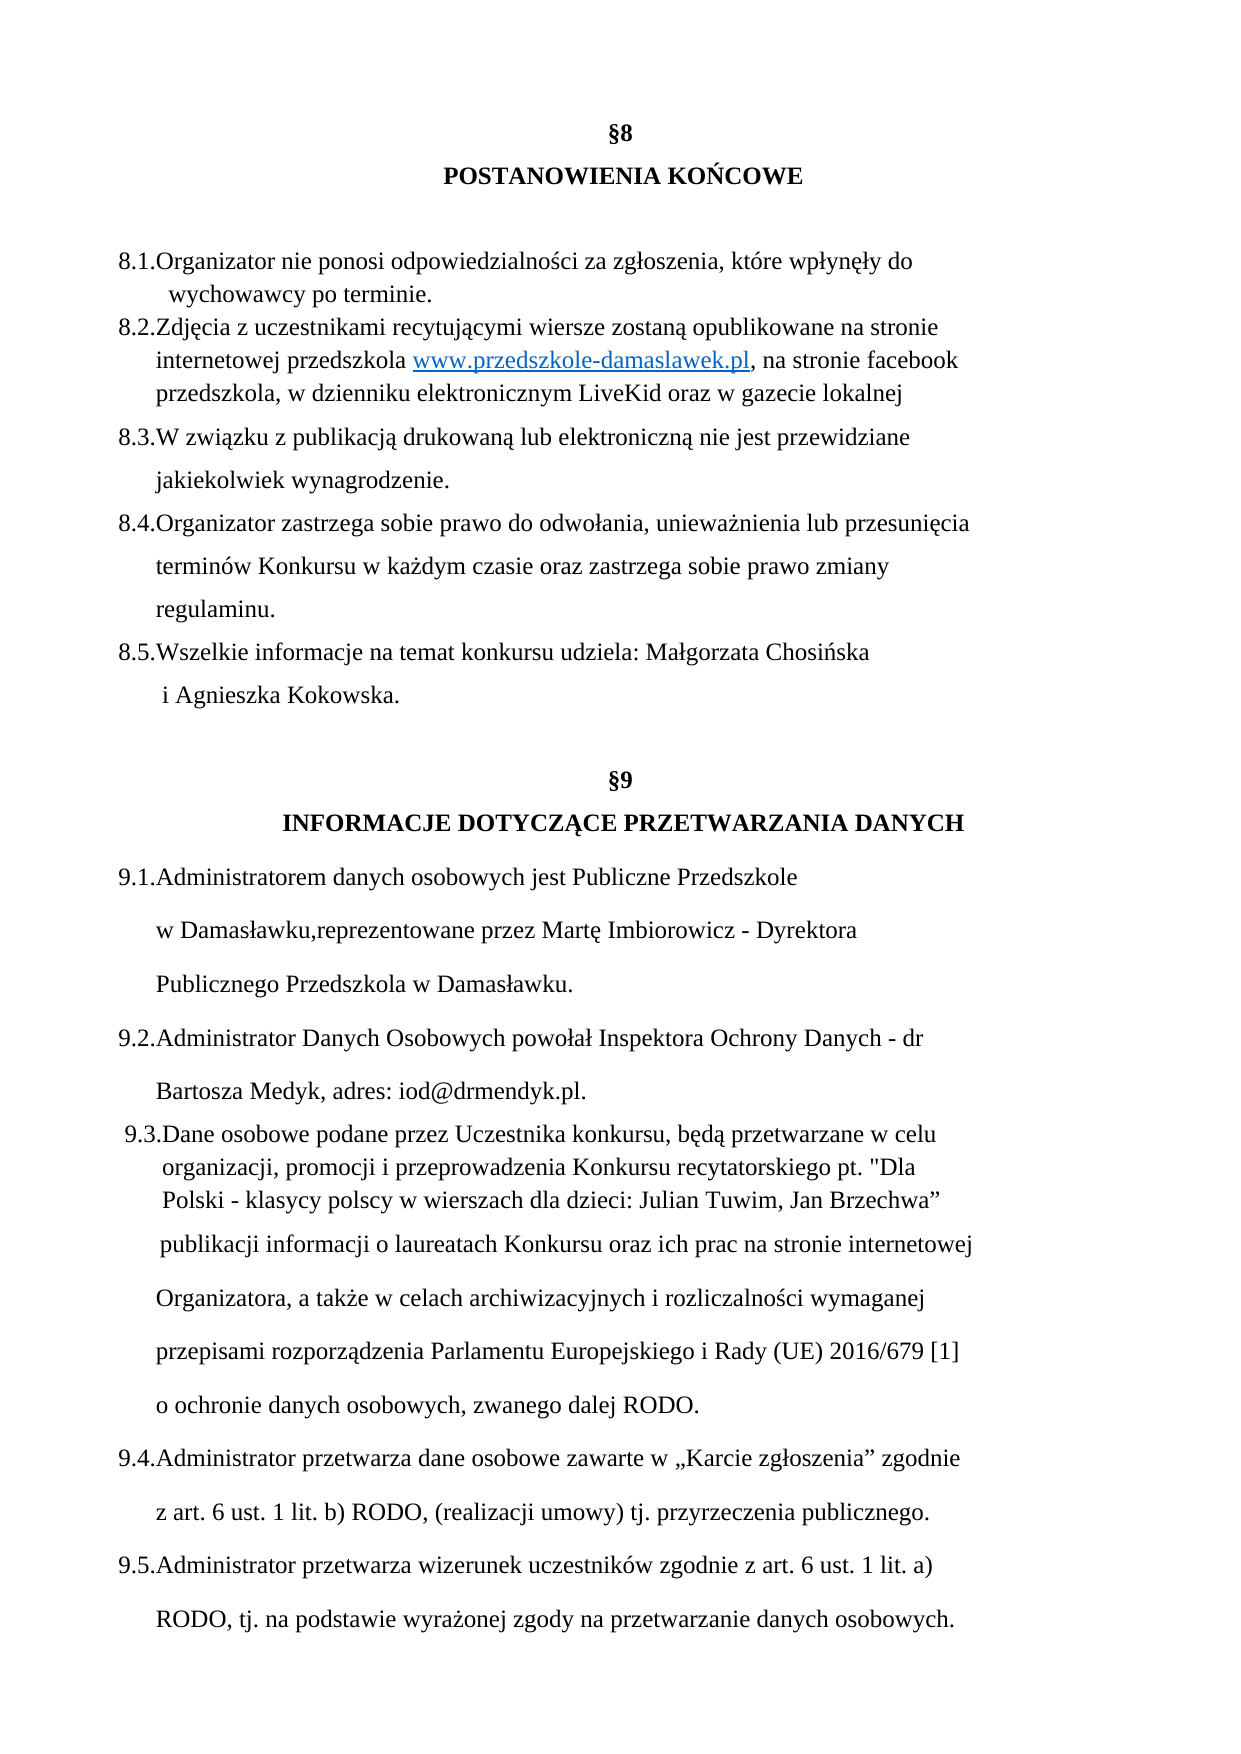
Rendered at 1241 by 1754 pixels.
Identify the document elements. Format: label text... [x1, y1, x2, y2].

text 9.4.Administrator przetwarza dane osobowe zawarte w „Karcie zgłoszenia” zgodnie [118, 1443, 1122, 1472]
text 9.5.Administrator przetwarza wizerunek uczestników zgodnie z art. 6 ust. 1 lit. a) [118, 1551, 1122, 1579]
text 9.1.Administratorem danych osobowych jest Publiczne Przedszkole [118, 862, 1122, 891]
text z art. 6 ust. 1 lit. b) RODO, (realizacji umowy) tj. przyrzeczenia publicznego. [118, 1497, 1122, 1526]
text regulaminu. [118, 594, 1122, 623]
text 9.3.Dane osobowe podane przez Uczestnika konkursu, będą przetwarzane w celu [118, 1119, 1122, 1148]
text RODO, tj. na podstawie wyrażonej zgody na przetwarzanie danych osobowych. [118, 1604, 1122, 1633]
text terminów Konkursu w każdym czasie oraz zastrzega sobie prawo zmiany [118, 551, 1122, 580]
text INFORMACJE DOTYCZĄCE PRZETWARZANIA DANYCH [118, 808, 1122, 837]
text 8.3.W związku z publikacją drukowaną lub elektroniczną nie jest przewidziane [118, 422, 1122, 450]
text w Damasławku,reprezentowane przez Martę Imbiorowicz - Dyrektora [118, 916, 1122, 944]
text organizacji, promocji i przeprowadzenia Konkursu recytatorskiego pt. "Dla [118, 1152, 1122, 1181]
text POSTANOWIENIA KOŃCOWE [118, 161, 1122, 190]
text Bartosza Medyk, adres: iod@drmendyk.pl. [118, 1076, 1122, 1105]
text przedszkola, w dzienniku elektronicznym LiveKid oraz w gazecie lokalnej [118, 378, 1122, 407]
text przepisami rozporządzenia Parlamentu Europejskiego i Rady (UE) 2016/679 [1] [118, 1336, 1122, 1365]
text i Agnieszka Kokowska. [118, 680, 1122, 709]
text Publicznego Przedszkola w Damasławku. [118, 969, 1122, 998]
text §8 [118, 118, 1122, 147]
text §9 [118, 765, 1122, 794]
text internetowej przedszkola www.przedszkole-damaslawek.pl, na stronie facebook [118, 345, 1122, 374]
text 8.5.Wszelkie informacje na temat konkursu udziela: Małgorzata Chosińska [118, 637, 1122, 666]
text 8.1.Organizator nie ponosi odpowiedzialności za zgłoszenia, które wpłynęły do [118, 246, 1122, 275]
text publikacji informacji o laureatach Konkursu oraz ich prac na stronie internetowej [118, 1229, 1122, 1258]
text Polski - klasycy polscy w wierszach dla dzieci: Julian Tuwim, Jan Brzechwa” [118, 1185, 1122, 1214]
text 8.2.Zdjęcia z uczestnikami recytującymi wiersze zostaną opublikowane na stronie [118, 312, 1122, 341]
text wychowawcy po terminie. [118, 279, 1122, 308]
text o ochronie danych osobowych, zwanego dalej RODO. [118, 1390, 1122, 1419]
text 9.2.Administrator Danych Osobowych powołał Inspektora Ochrony Danych - dr [118, 1023, 1122, 1051]
text 8.4.Organizator zastrzega sobie prawo do odwołania, unieważnienia lub przesunięcia [118, 508, 1122, 537]
text Organizatora, a także w celach archiwizacyjnych i rozliczalności wymaganej [118, 1283, 1122, 1312]
text jakiekolwiek wynagrodzenie. [118, 465, 1122, 493]
